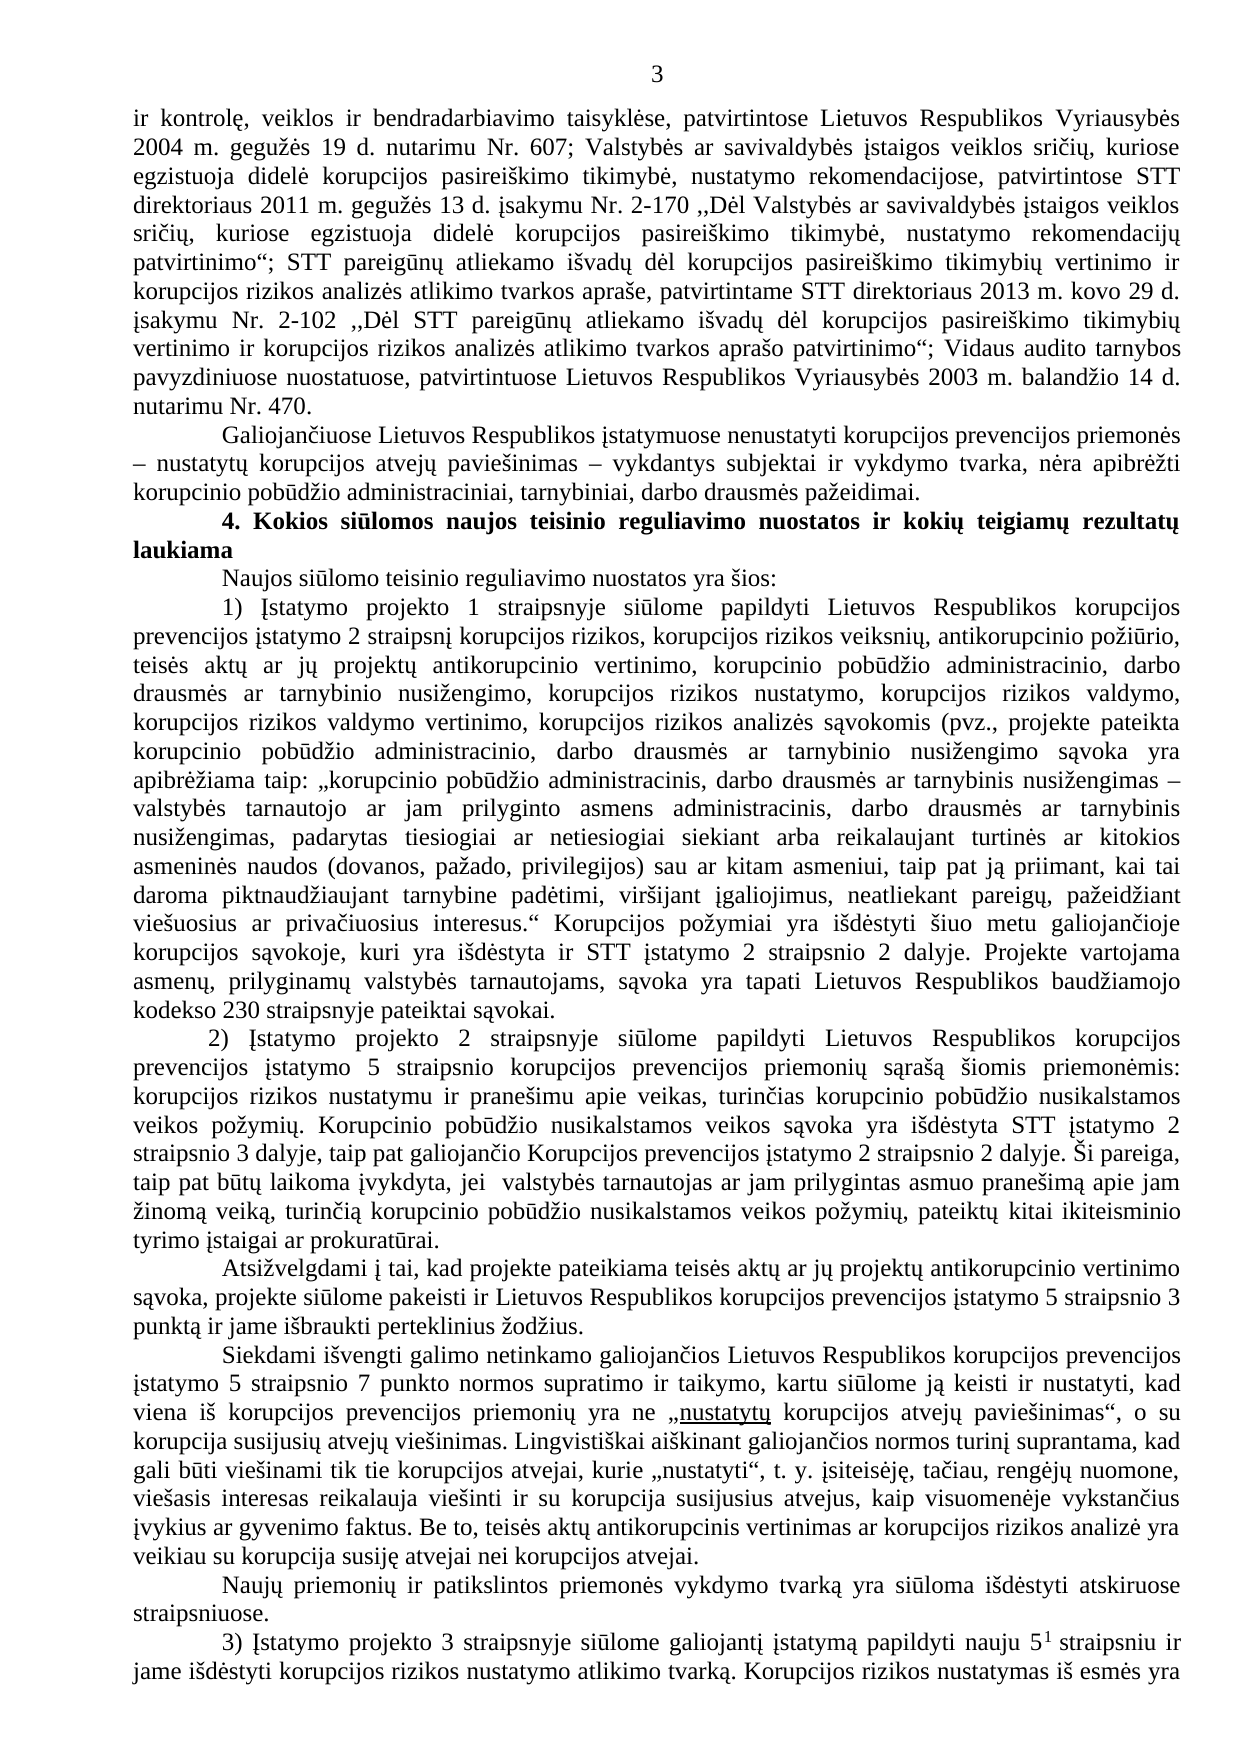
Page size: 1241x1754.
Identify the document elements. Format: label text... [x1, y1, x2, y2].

text 2) Įstatymo projekto 2 straipsnyje siūlome papildyti Lietuvos Respublikos korupcijos prevencijos įstatymo 5 straipsnio korupcijos prevencijos priemonių sąrašą šiomis priemonėmis: korupcijos rizikos nustatymu ir pranešimu apie veikas, turinčias korupcinio pobūdžio nusikalstamos veikos požymių. Korupcinio pobūdžio nusikalstamos veikos sąvoka yra išdėstyta STT įstatymo 2 straipsnio 3 dalyje, taip pat galiojančio Korupcijos prevencijos įstatymo 2 straipsnio 2 dalyje. Ši pareiga, taip pat būtų laikoma įvykdyta, jei valstybės tarnautojas ar jam prilygintas asmuo pranešimą apie jam žinomą veiką, turinčią korupcinio pobūdžio nusikalstamos veikos požymių, pateiktų kitai ikiteisminio tyrimo įstaigai ar prokuratūrai. [133, 1023, 1181, 1253]
text Naujos siūlomo teisinio reguliavimo nuostatos yra šios: [133, 563, 1181, 592]
text Siekdami išvengti galimo netinkamo galiojančios Lietuvos Respublikos korupcijos prevencijos įstatymo 5 straipsnio 7 punkto normos supratimo ir taikymo, kartu siūlome ją keisti ir nustatyti, kad viena iš korupcijos prevencijos priemonių yra ne „nustatytų korupcijos atvejų paviešinimas“, o su korupcija susijusių atvejų viešinimas. Lingvistiškai aiškinant galiojančios normos turinį suprantama, kad gali būti viešinami tik tie korupcijos atvejai, kurie „nustatyti“, t. y. įsiteisėję, tačiau, rengėjų nuomone, viešasis interesas reikalauja viešinti ir su korupcija susijusius atvejus, kaip visuomenėje vykstančius įvykius ar gyvenimo faktus. Be to, teisės aktų antikorupcinis vertinimas ar korupcijos rizikos analizė yra veikiau su korupcija susiję atvejai nei korupcijos atvejai. [133, 1340, 1181, 1570]
text Atsižvelgdami į tai, kad projekte pateikiama teisės aktų ar jų projektų antikorupcinio vertinimo sąvoka, projekte siūlome pakeisti ir Lietuvos Respublikos korupcijos prevencijos įstatymo 5 straipsnio 3 punktą ir jame išbraukti perteklinius žodžius. [133, 1253, 1181, 1340]
text 1) Įstatymo projekto 1 straipsnyje siūlome papildyti Lietuvos Respublikos korupcijos prevencijos įstatymo 2 straipsnį korupcijos rizikos, korupcijos rizikos veiksnių, antikorupcinio požiūrio, teisės aktų ar jų projektų antikorupcinio vertinimo, korupcinio pobūdžio administracinio, darbo drausmės ar tarnybinio nusižengimo, korupcijos rizikos nustatymo, korupcijos rizikos valdymo, korupcijos rizikos valdymo vertinimo, korupcijos rizikos analizės sąvokomis (pvz., projekte pateikta korupcinio pobūdžio administracinio, darbo drausmės ar tarnybinio nusižengimo sąvoka yra apibrėžiama taip: „korupcinio pobūdžio administracinis, darbo drausmės ar tarnybinis nusižengimas – valstybės tarnautojo ar jam prilyginto asmens administracinis, darbo drausmės ar tarnybinis nusižengimas, padarytas tiesiogiai ar netiesiogiai siekiant arba reikalaujant turtinės ar kitokios asmeninės naudos (dovanos, pažado, privilegijos) sau ar kitam asmeniui, taip pat ją priimant, kai tai daroma piktnaudžiaujant tarnybine padėtimi, viršijant įgaliojimus, neatliekant pareigų, pažeidžiant viešuosius ar privačiuosius interesus.“ Korupcijos požymiai yra išdėstyti šiuo metu galiojančioje korupcijos sąvokoje, kuri yra išdėstyta ir STT įstatymo 2 straipsnio 2 dalyje. Projekte vartojama asmenų, prilyginamų valstybės tarnautojams, sąvoka yra tapati Lietuvos Respublikos baudžiamojo kodekso 230 straipsnyje pateiktai sąvokai. [133, 592, 1181, 1023]
text ir kontrolę, veiklos ir bendradarbiavimo taisyklėse, patvirtintose Lietuvos Respublikos Vyriausybės 2004 m. gegužės 19 d. nutarimu Nr. 607; Valstybės ar savivaldybės įstaigos veiklos sričių, kuriose egzistuoja didelė korupcijos pasireiškimo tikimybė, nustatymo rekomendacijose, patvirtintose STT direktoriaus 2011 m. gegužės 13 d. įsakymu Nr. 2-170 ,,Dėl Valstybės ar savivaldybės įstaigos veiklos sričių, kuriose egzistuoja didelė korupcijos pasireiškimo tikimybė, nustatymo rekomendacijų patvirtinimo“; STT pareigūnų atliekamo išvadų dėl korupcijos pasireiškimo tikimybių vertinimo ir korupcijos rizikos analizės atlikimo tvarkos apraše, patvirtintame STT direktoriaus 2013 m. kovo 29 d. įsakymu Nr. 2-102 ,,Dėl STT pareigūnų atliekamo išvadų dėl korupcijos pasireiškimo tikimybių vertinimo ir korupcijos rizikos analizės atlikimo tvarkos aprašo patvirtinimo“; Vidaus audito tarnybos pavyzdiniuose nuostatuose, patvirtintuose Lietuvos Respublikos Vyriausybės 2003 m. balandžio 14 d. nutarimu Nr. 470. [133, 103, 1181, 420]
text 4. Kokios siūlomos naujos teisinio reguliavimo nuostatos ir kokių teigiamų rezultatų laukiama [133, 506, 1181, 563]
text Galiojančiuose Lietuvos Respublikos įstatymuose nenustatyti korupcijos prevencijos priemonės – nustatytų korupcijos atvejų paviešinimas – vykdantys subjektai ir vykdymo tvarka, nėra apibrėžti korupcinio pobūdžio administraciniai, tarnybiniai, darbo drausmės pažeidimai. [133, 420, 1181, 506]
text Naujų priemonių ir patikslintos priemonės vykdymo tvarką yra siūloma išdėstyti atskiruose straipsniuose. [133, 1570, 1181, 1627]
text 3) Įstatymo projekto 3 straipsnyje siūlome galiojantį įstatymą papildyti nauju 51 straipsniu ir jame išdėstyti korupcijos rizikos nustatymo atlikimo tvarką. Korupcijos rizikos nustatymas iš esmės yra [133, 1627, 1181, 1685]
